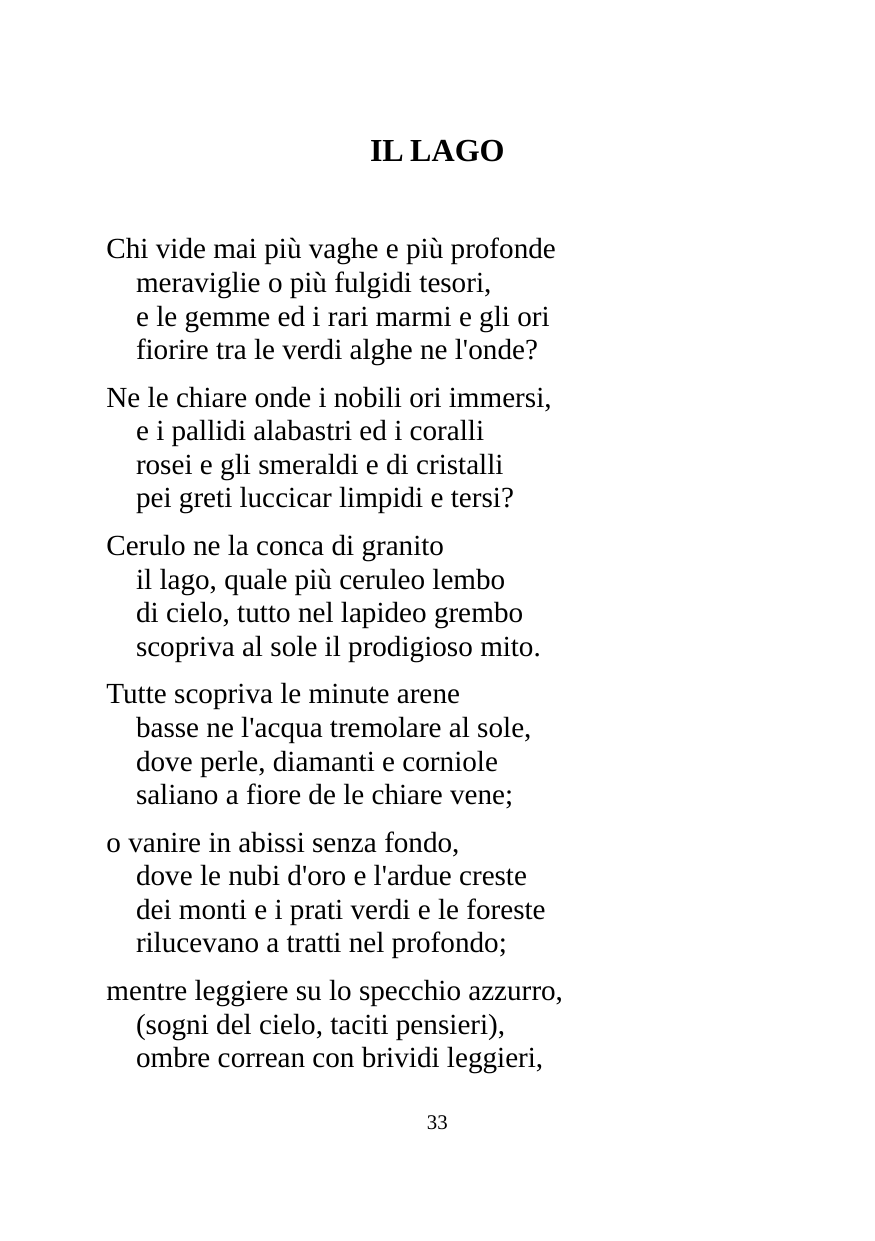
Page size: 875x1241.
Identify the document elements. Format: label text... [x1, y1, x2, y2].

subtitle IL LAGO [106, 131, 768, 168]
text Tutte scopriva le minute arene basse ne l'acqua tremolare al sole, dove perle, diamanti e corniole saliano a fiore de le chiare vene; [106, 677, 768, 811]
text o vanire in abissi senza fondo, dove le nubi d'oro e l'ardue creste dei monti e i prati verdi e le foreste rilucevano a tratti nel profondo; [106, 825, 768, 959]
text Cerulo ne la conca di granito il lago, quale più ceruleo lembo di cielo, tutto nel lapideo grembo scopriva al sole il prodigioso mito. [106, 528, 768, 662]
text mentre leggiere su lo specchio azzurro, (sogni del cielo, taciti pensieri), ombre correan con brividi leggieri, [106, 973, 768, 1074]
text Chi vide mai più vaghe e più profonde meraviglie o più fulgidi tesori, e le gemme ed i rari marmi e gli ori fiorire tra le verdi alghe ne l'onde? [106, 232, 768, 366]
text Ne le chiare onde i nobili ori immersi, e i pallidi alabastri ed i coralli rosei e gli smeraldi e di cristalli pei greti luccicar limpidi e tersi? [106, 380, 768, 514]
